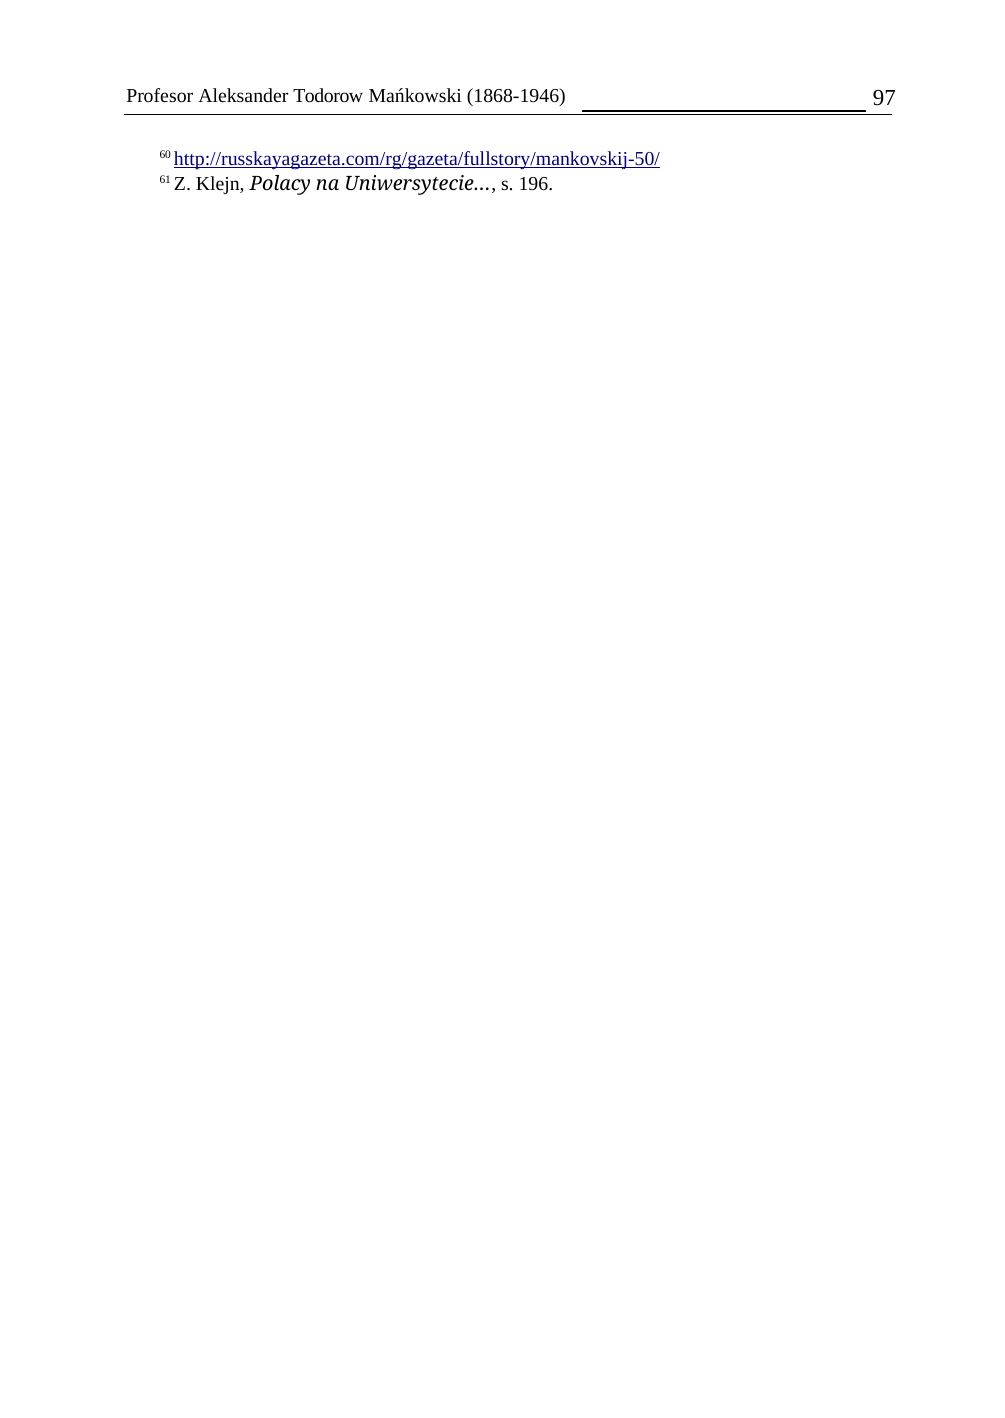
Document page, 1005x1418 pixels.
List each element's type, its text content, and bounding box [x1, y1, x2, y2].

text 60 http://russkayagazeta.com/rg/gazeta/fullstory/mankovskij-50/ [159, 148, 906, 170]
text 61 Z. Klejn, Polacy na Uniwersytecie…, s. 196. [159, 170, 906, 196]
